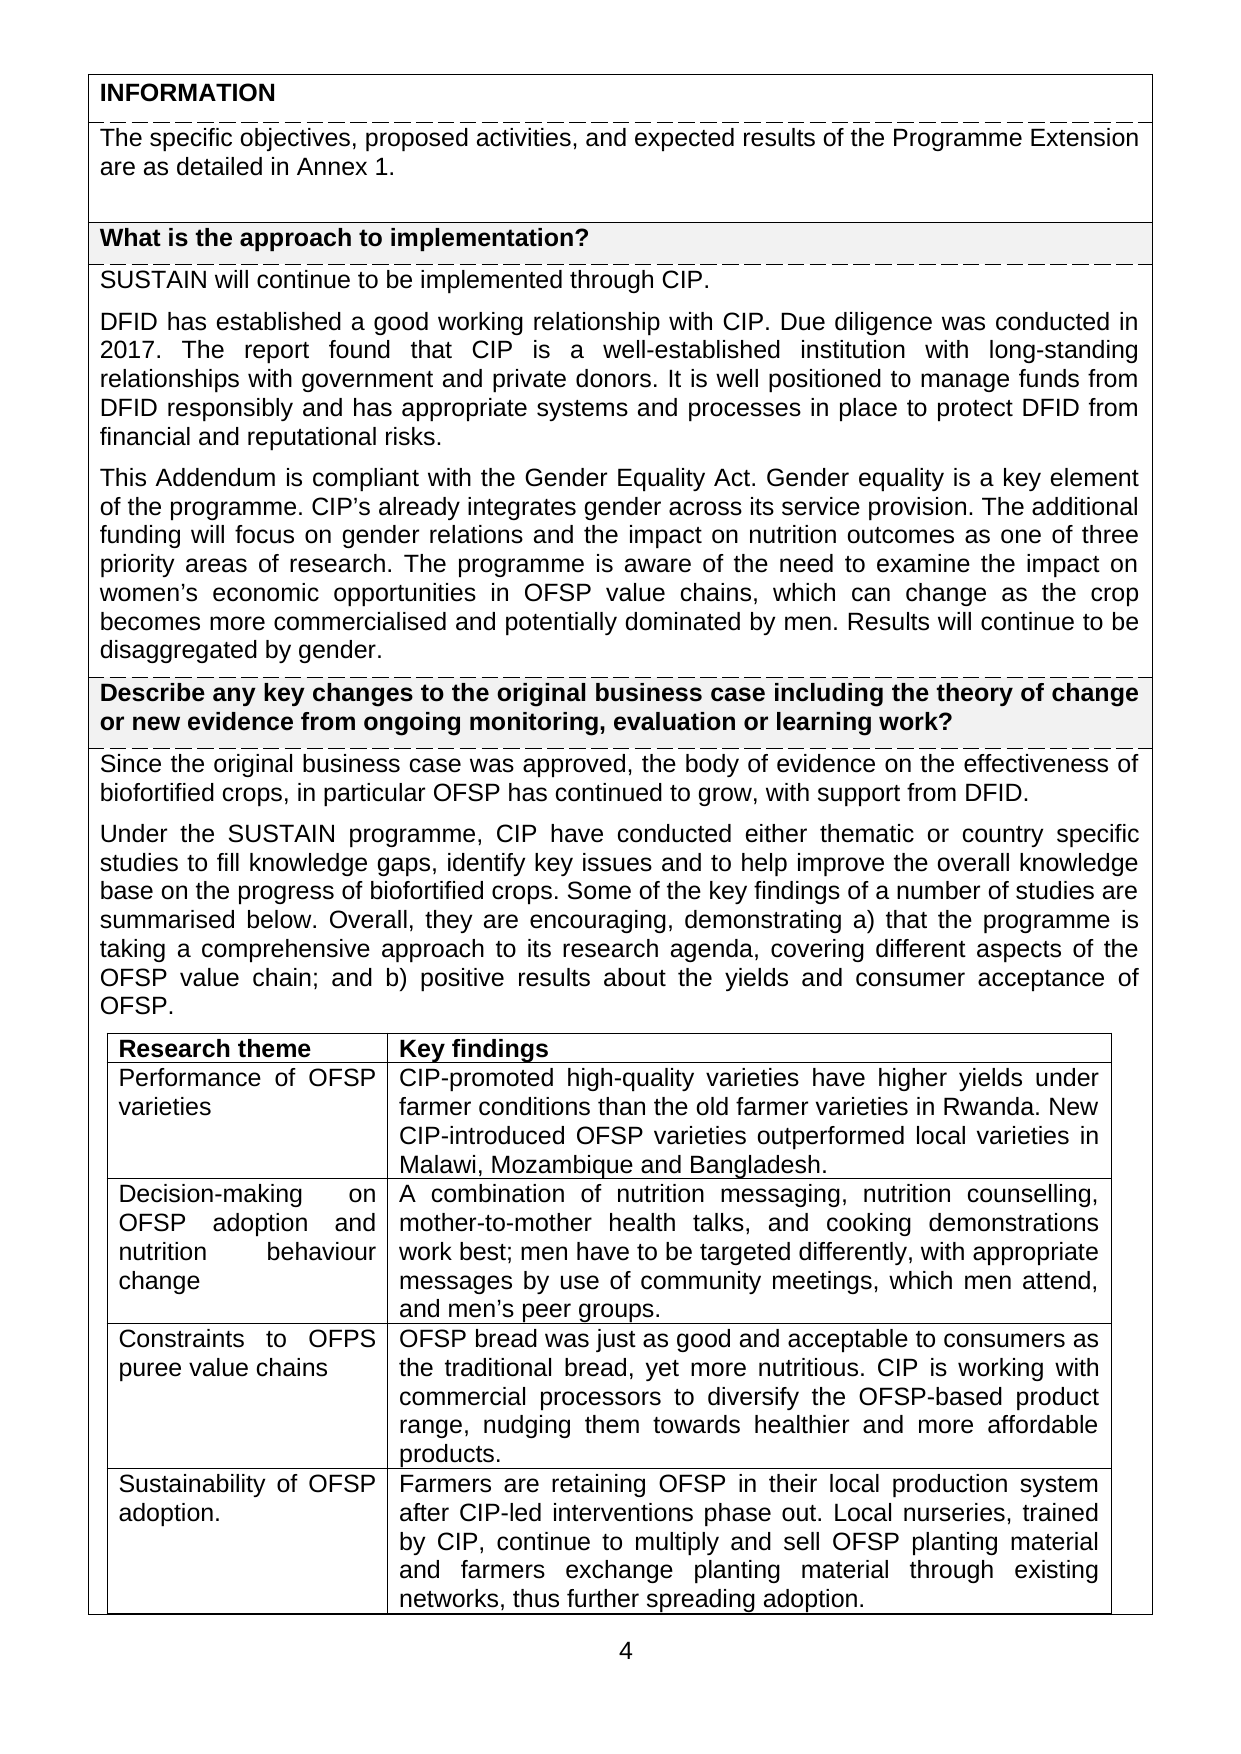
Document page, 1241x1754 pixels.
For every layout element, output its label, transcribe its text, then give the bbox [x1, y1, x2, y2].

table_header Research theme [108, 1034, 387, 1062]
table_cell Farmers are retaining OFSP in their local production system after CIP-led interventions phase out. Local nurseries, trained by CIP, continue to multiply and sell OFSP planting material and farmers exchange planting material through existing networks, thus further spreading adoption. [388, 1469, 1111, 1613]
table_cell Decision-making on OFSP adoption and nutrition behaviour change [108, 1179, 387, 1323]
table_cell Sustainability of OFSP adoption. [108, 1469, 387, 1613]
table_cell OFSP bread was just as good and acceptable to consumers as the traditional bread, yet more nutritious. CIP is working with commercial processors to diversify the OFSP-based product range, nudging them towards healthier and more affordable products. [388, 1324, 1111, 1468]
table_cell SUSTAIN will continue to be implemented through CIP. DFID has established a good working relationship with CIP. Due diligence was conducted in 2017. The report found that CIP is a well-established institution with long-standing relationships with government and private donors. It is well positioned to manage funds from DFID responsibly and has appropriate systems and processes in place to protect DFID from financial and reputational risks. This Addendum is compliant with the Gender Equality Act. Gender equality is a key element of the programme. CIP’s already integrates gender across its service provision. The additional funding will focus on gender relations and the impact on nutrition outcomes as one of three priority areas of research. The programme is aware of the need to examine the impact on women’s economic opportunities in OFSP value chains, which can change as the crop becomes more commercialised and potentially dominated by men. Results will continue to be disaggregated by gender. [89, 264, 1152, 677]
table_cell CIP-promoted high-quality varieties have higher yields under farmer conditions than the old farmer varieties in Rwanda. New CIP-introduced OFSP varieties outperformed local varieties in Malawi, Mozambique and Bangladesh. [388, 1063, 1111, 1178]
table_cell Since the original business case was approved, the body of evidence on the effectiveness of biofortified crops, in particular OFSP has continued to grow, with support from DFID. Under the SUSTAIN programme, CIP have conducted either thematic or country specific studies to fill knowledge gaps, identify key issues and to help improve the overall knowledge base on the progress of biofortified crops. Some of the key findings of a number of studies are summarised below. Overall, they are encouraging, demonstrating a) that the programme is taking a comprehensive approach to its research agenda, covering different aspects of the OFSP value chain; and b) positive results about the yields and consumer acceptance of OFSP. [89, 748, 1152, 1614]
table_cell Describe any key changes to the original business case including the theory of change or new evidence from ongoing monitoring, evaluation or learning work? [89, 677, 1152, 748]
table_header Key findings [388, 1034, 1111, 1062]
table_header INFORMATION [89, 75, 1152, 122]
table_cell Constraints to OFPS puree value chains [108, 1324, 387, 1468]
table_cell A combination of nutrition messaging, nutrition counselling, mother-to-mother health talks, and cooking demonstrations work best; men have to be targeted differently, with appropriate messages by use of community meetings, which men attend, and men’s peer groups. [388, 1179, 1111, 1323]
table_cell What is the approach to implementation? [89, 223, 1152, 264]
table_cell The specific objectives, proposed activities, and expected results of the Programme Extension are as detailed in Annex 1. [89, 122, 1152, 222]
table_cell Performance of OFSP varieties [108, 1063, 387, 1178]
